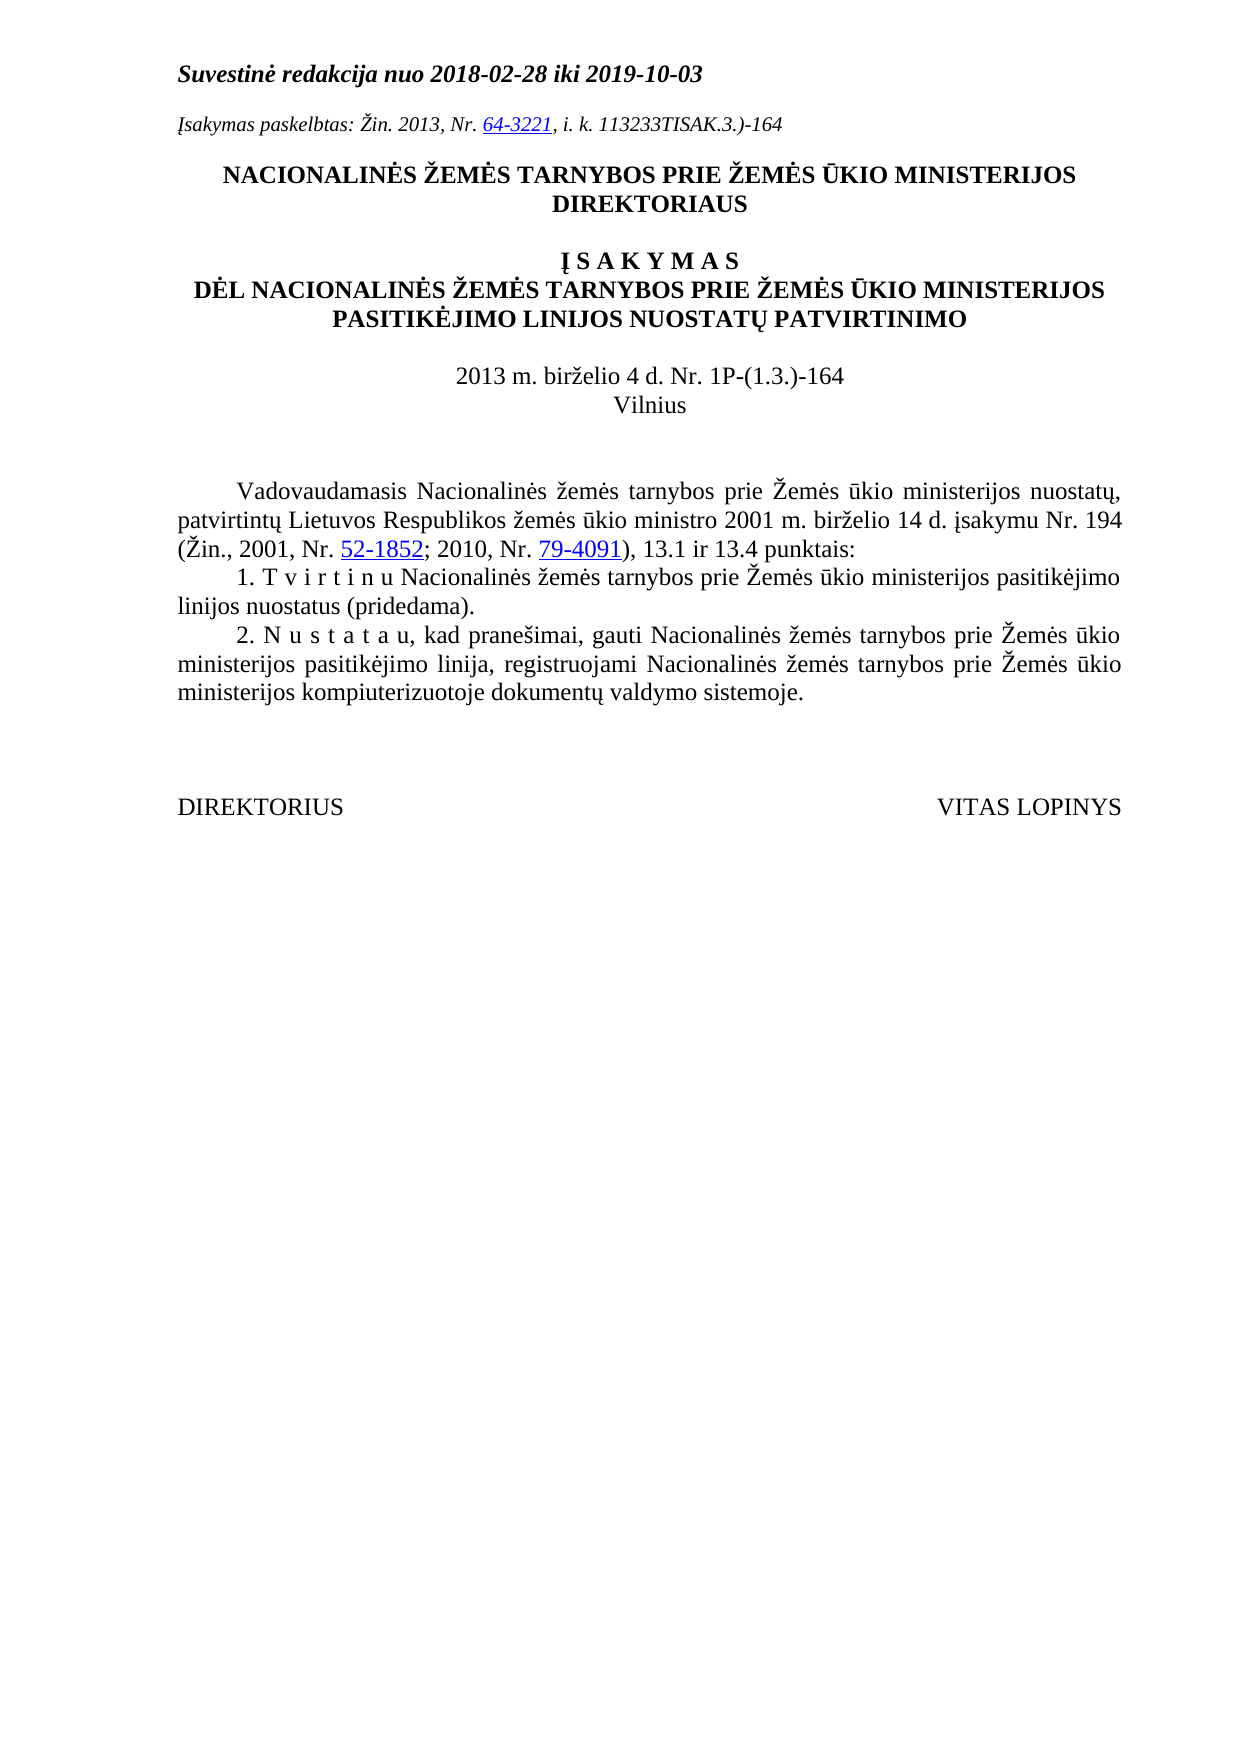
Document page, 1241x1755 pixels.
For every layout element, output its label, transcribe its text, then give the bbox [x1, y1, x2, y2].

text 2013 m. birželio 4 d. Nr. 1P-(1.3.)-164 [177, 361, 1122, 390]
text Direktorius Vitas Lopinys [177, 792, 1122, 821]
text 1. T v i r t i n u Nacionalinės žemės tarnybos prie Žemės ūkio ministerijos pasitikėjimo linijos nuostatus (pridedama). [177, 562, 1122, 620]
text Suvestinė redakcija nuo 2018-02-28 iki 2019-10-03 [177, 59, 1122, 88]
text 2. N u s t a t a u, kad pranešimai, gauti Nacionalinės žemės tarnybos prie Žemės ūkio ministerijos pasitikėjimo linija, registruojami Nacionalinės žemės tarnybos prie Žemės ūkio ministerijos kompiuterizuotoje dokumentų valdymo sistemoje. [177, 620, 1122, 706]
text Į S A K Y M A S [177, 246, 1122, 275]
text NACIONALINĖS ŽEMĖS TARNYBOS PRIE ŽEMĖS ŪKIO MINISTERIJOS DIREKTORIAUS [177, 160, 1122, 217]
text DĖL NACIONALINĖS ŽEMĖS TARNYBOS PRIE ŽEMĖS ŪKIO MINISTERIJOS PASITIKĖJIMO LINIJOS NUOSTATŲ PATVIRTINIMO [177, 275, 1122, 332]
text Vilnius [177, 390, 1122, 419]
text Vadovaudamasis Nacionalinės žemės tarnybos prie Žemės ūkio ministerijos nuostatų, patvirtintų Lietuvos Respublikos žemės ūkio ministro 2001 m. birželio 14 d. įsakymu Nr. 194 (Žin., 2001, Nr. 52-1852; 2010, Nr. 79-4091), 13.1 ir 13.4 punktais: [177, 476, 1122, 562]
text Įsakymas paskelbtas: Žin. 2013, Nr. 64-3221, i. k. 113233TISAK.3.)-164 [177, 112, 1122, 136]
